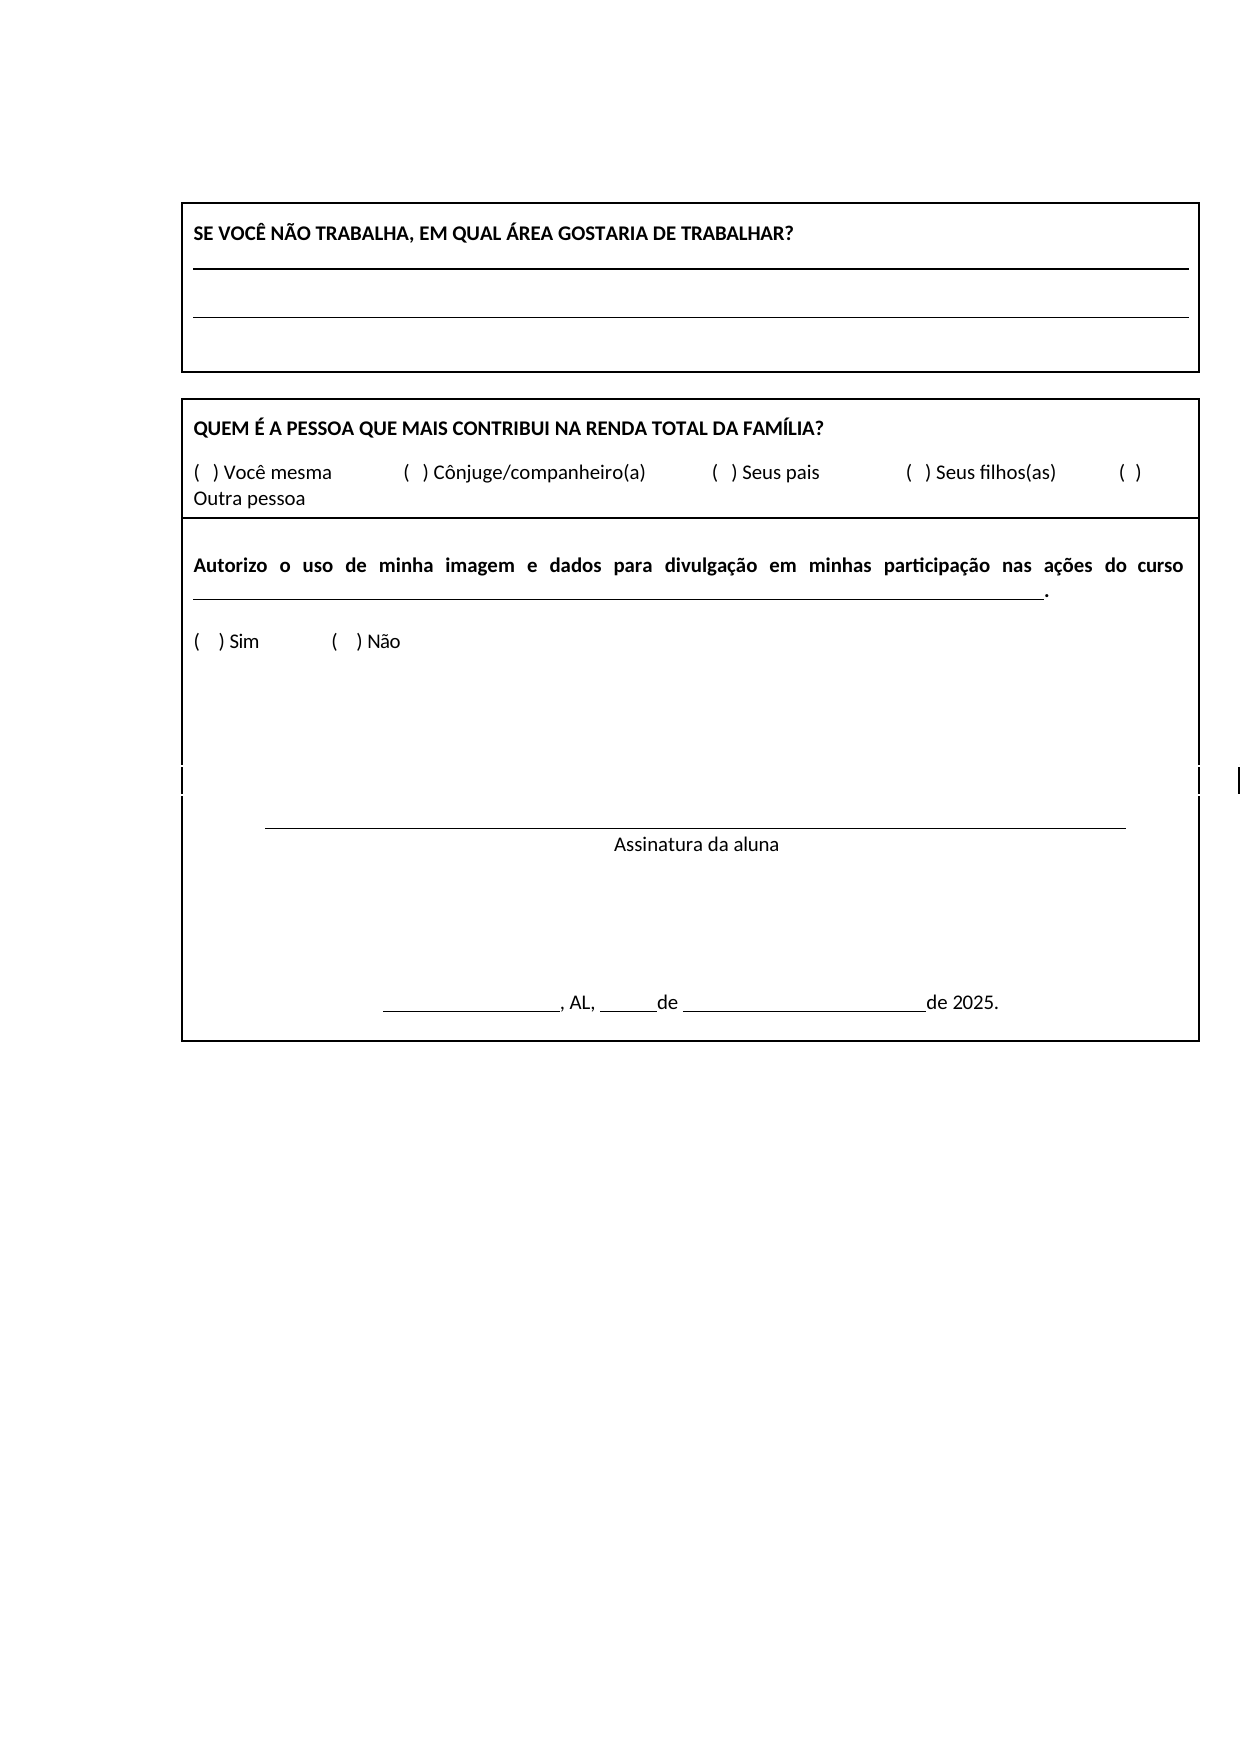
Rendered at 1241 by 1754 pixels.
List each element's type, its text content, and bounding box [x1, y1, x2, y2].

table_cell Assinatura da aluna , AL, de de 2025. [183, 796, 1198, 1040]
table_cell SE VOCÊ NÃO TRABALHA, EM QUAL ÁREA GOSTARIA DE TRABALHAR? [183, 204, 1198, 371]
table_header QUEM É A PESSOA QUE MAIS CONTRIBUI NA RENDA TOTAL DA FAMÍLIA? ( ) Você mesma ( ) Cônjuge/companheiro(a) ( ) Seus pais ( ) Seus filhos(as) ( ) Outra pessoa [183, 400, 1198, 517]
table_cell [183, 767, 1198, 794]
table_cell Autorizo o uso de minha imagem e dados para divulgação em minhas participação nas ações do curso . ( ) Sim ( ) Não [183, 519, 1198, 765]
